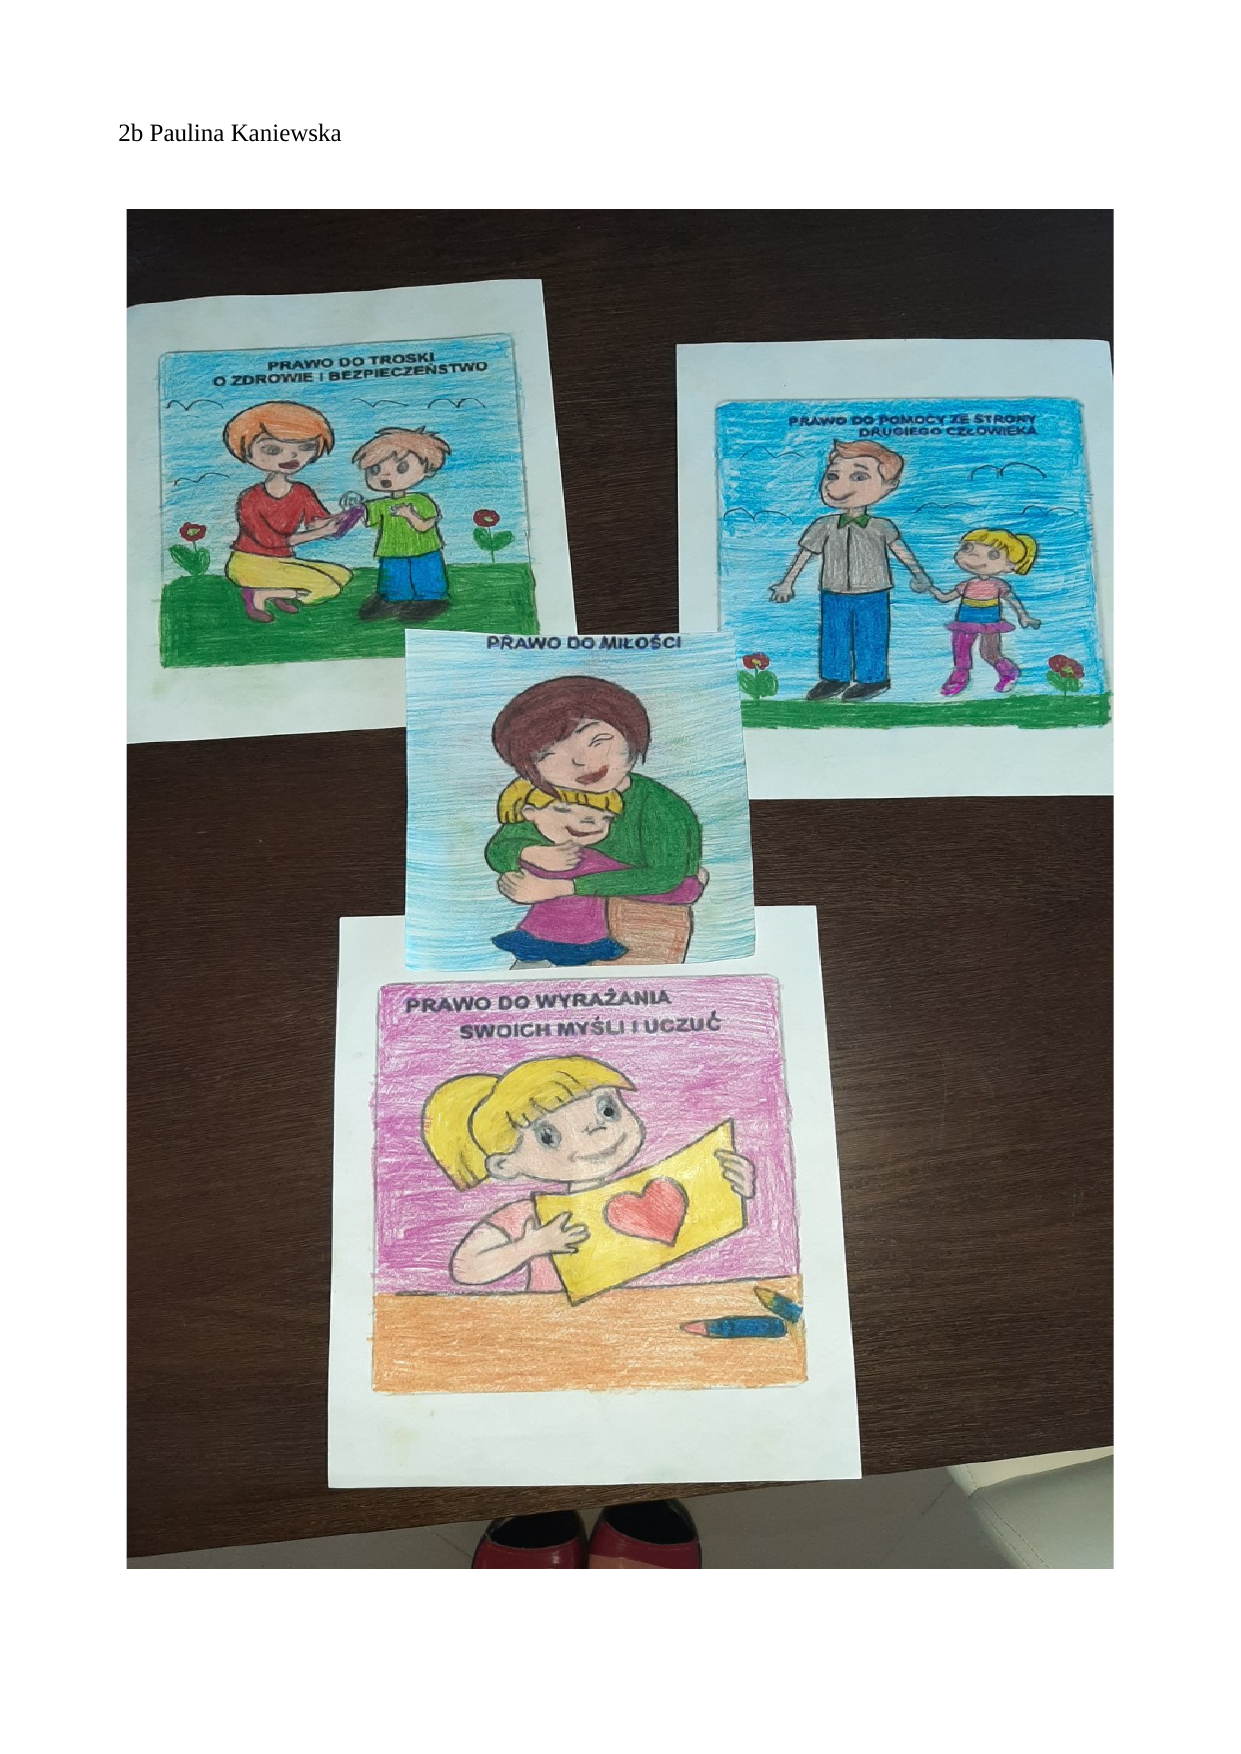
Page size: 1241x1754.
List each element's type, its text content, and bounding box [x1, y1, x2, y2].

text 2b Paulina Kaniewska [118, 118, 1122, 147]
picture [126, 209, 1114, 1569]
